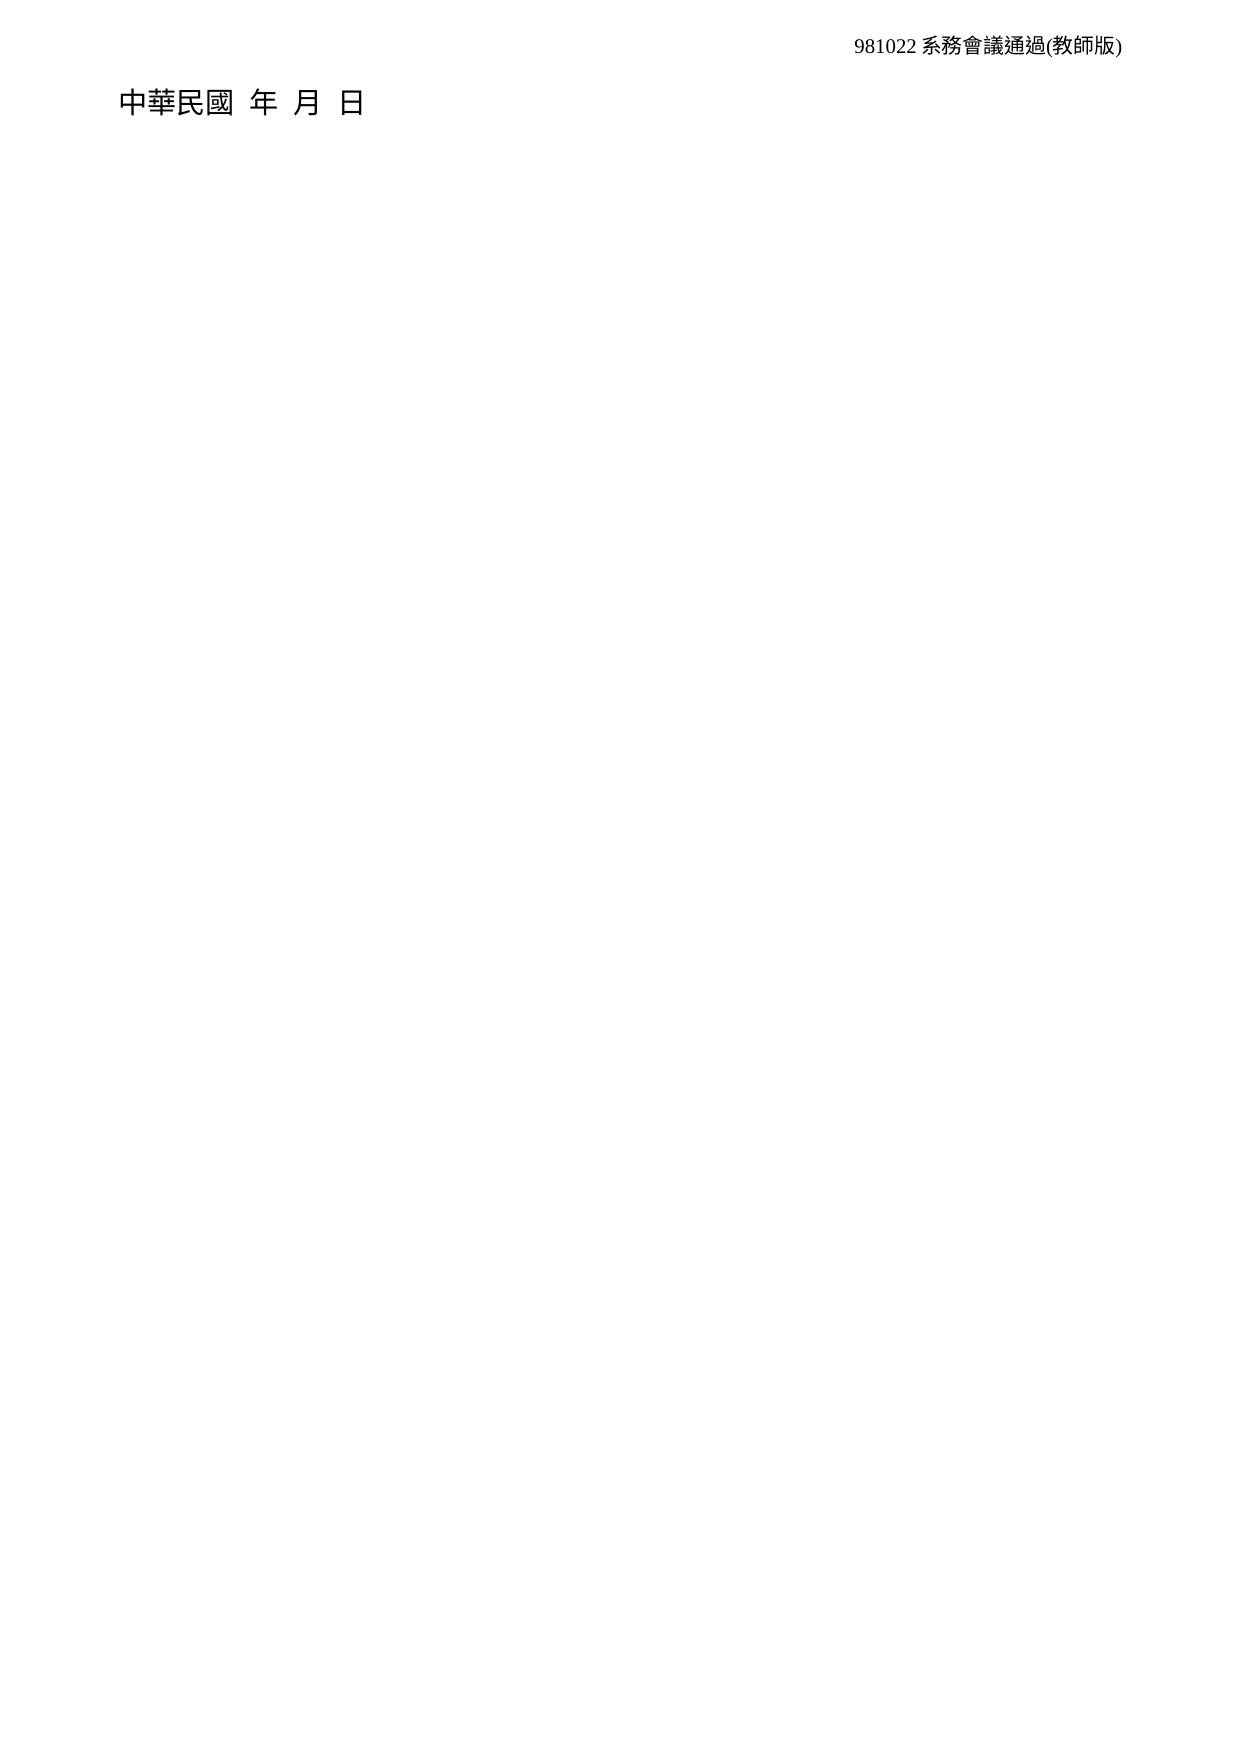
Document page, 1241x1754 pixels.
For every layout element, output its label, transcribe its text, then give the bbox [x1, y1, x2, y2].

text 中華民國 年 月 日 [118, 79, 1122, 122]
